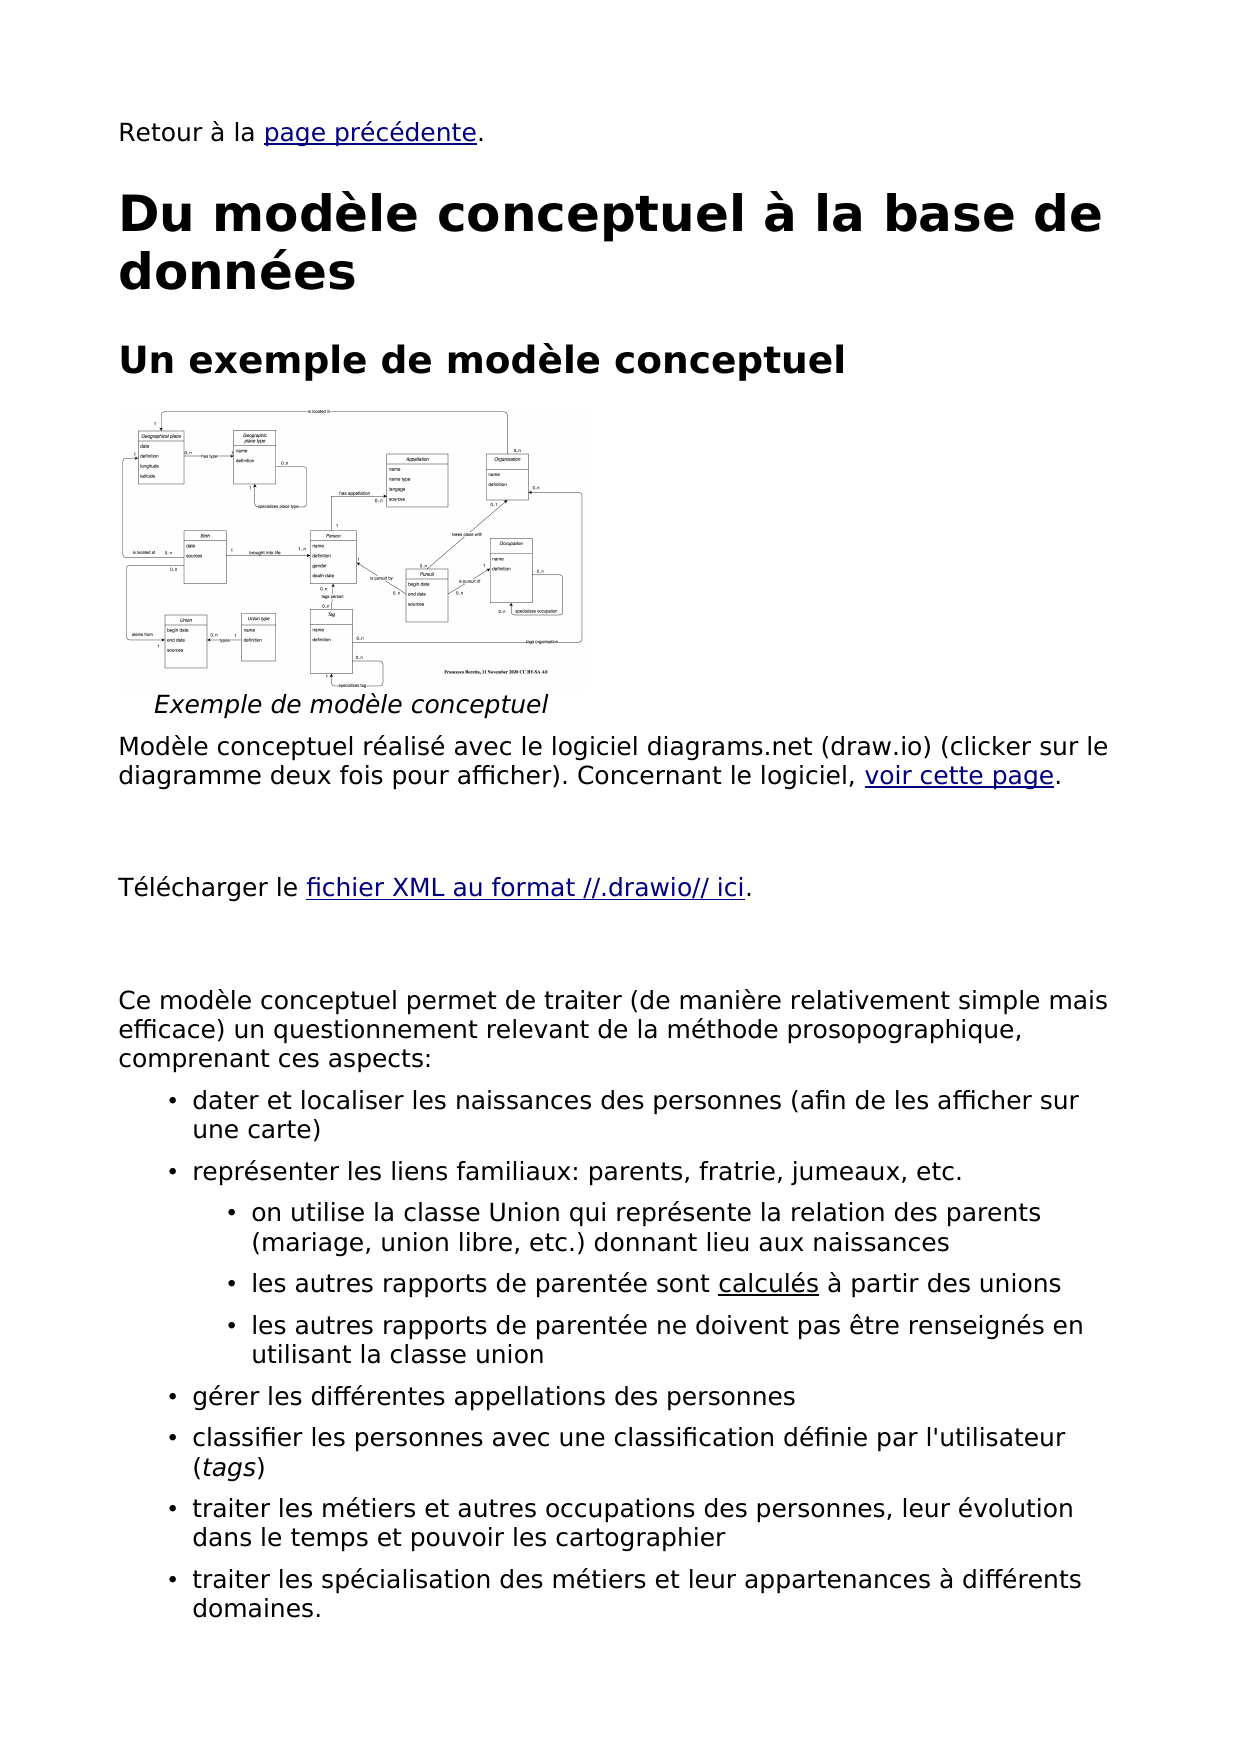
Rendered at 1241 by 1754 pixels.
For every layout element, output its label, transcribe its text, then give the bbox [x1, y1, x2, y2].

text Télécharger le fichier XML au format //.drawio// ici. [118, 873, 1122, 903]
list gérer les différentes appellations des personnes [177, 1382, 1122, 1411]
list représenter les liens familiaux: parents, fratrie, jumeaux, etc. [177, 1157, 1122, 1186]
list les autres rapports de parentée sont calculés à partir des unions [236, 1269, 1122, 1298]
list dater et localiser les naissances des personnes (afin de les afficher sur une carte) [177, 1086, 1122, 1144]
text Modèle conceptuel réalisé avec le logiciel diagrams.net (draw.io) (clicker sur le diagramme deux fois pour afficher). Concernant le logiciel, voir cette page. [118, 732, 1122, 790]
list traiter les spécialisation des métiers et leur appartenances à différents domaines. [177, 1565, 1122, 1623]
text Ce modèle conceptuel permet de traiter (de manière relativement simple mais efficace) un questionnement relevant de la méthode prosopographique, comprenant ces aspects: [118, 986, 1122, 1073]
text Retour à la page précédente. [118, 118, 1122, 147]
list on utilise la classe Union qui représente la relation des parents (mariage, union libre, etc.) donnant lieu aux naissances [236, 1198, 1122, 1257]
picture [118, 407, 587, 691]
list classifier les personnes avec une classification définie par l'utilisateur (tags) [177, 1423, 1122, 1482]
list traiter les métiers et autres occupations des personnes, leur évolution dans le temps et pouvoir les cartographier [177, 1494, 1122, 1553]
subtitle Un exemple de modèle conceptuel [118, 339, 1122, 382]
list les autres rapports de parentée ne doivent pas être renseignés en utilisant la classe union [236, 1311, 1122, 1369]
subtitle Du modèle conceptuel à la base de données [118, 185, 1122, 301]
text Exemple de modèle conceptuel [118, 691, 587, 719]
